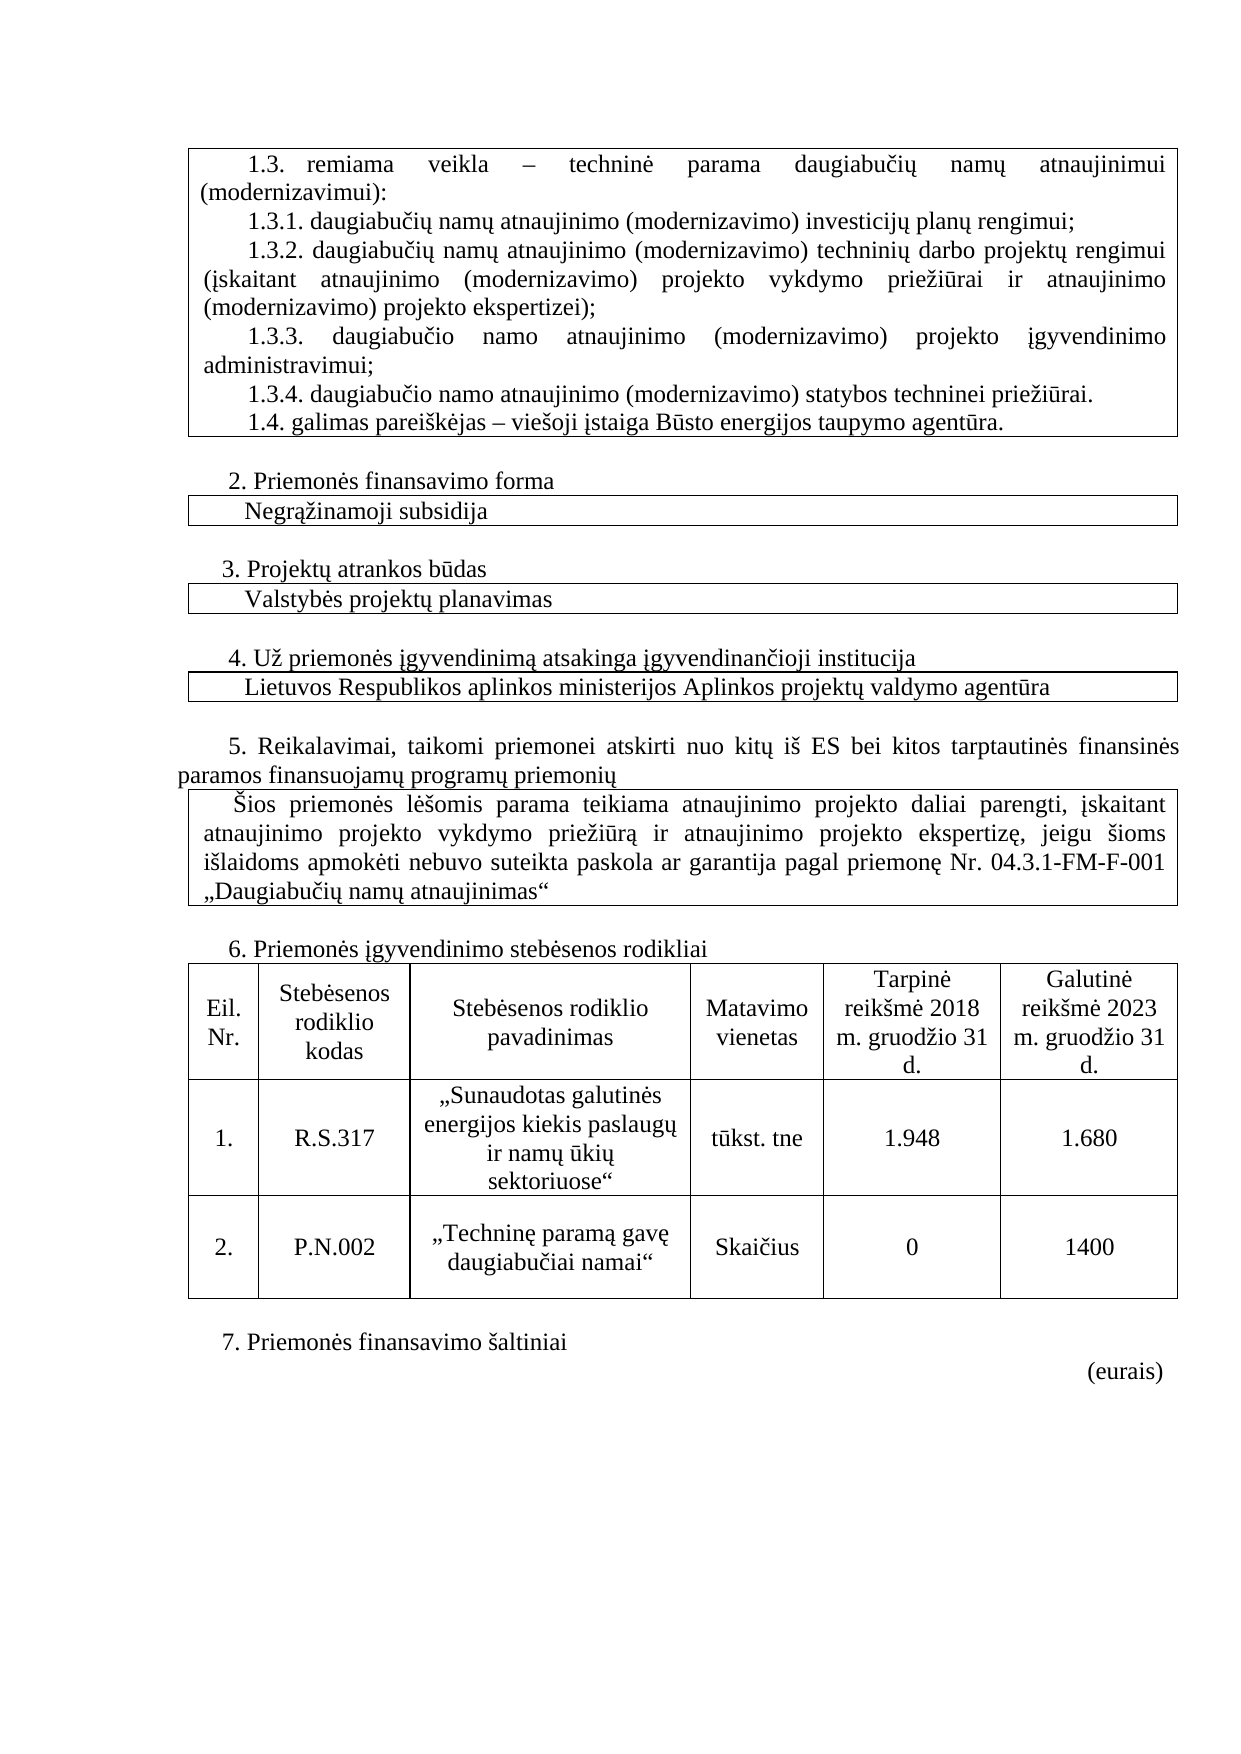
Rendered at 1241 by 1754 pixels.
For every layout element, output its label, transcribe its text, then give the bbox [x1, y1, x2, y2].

table_cell „Techninę paramą gavę daugiabučiai namai“ [411, 1196, 690, 1297]
table_header Valstybės projektų planavimas [189, 584, 1177, 613]
table_cell 1. [189, 1080, 258, 1195]
table_cell 1400 [1001, 1196, 1177, 1297]
table_header Tarpinė reikšmė 2018 m. gruodžio 31 d. [824, 964, 1000, 1079]
table_cell Skaičius [691, 1196, 823, 1297]
table_cell tūkst. tne [691, 1080, 823, 1195]
table_cell P.N.002 [259, 1196, 409, 1297]
table_header Stebėsenos rodiklio kodas [259, 964, 409, 1079]
text 6. Priemonės įgyvendinimo stebėsenos rodikliai [222, 934, 1181, 963]
text 3. Projektų atrankos būdas [222, 554, 1181, 583]
table_header Negrąžinamoji subsidija [189, 496, 1177, 524]
table_header Eil. Nr. [189, 964, 258, 1079]
table_cell R.S.317 [259, 1080, 409, 1195]
table_header Stebėsenos rodiklio pavadinimas [411, 964, 690, 1079]
table_cell 1.948 [824, 1080, 1000, 1195]
table_cell „Sunaudotas galutinės energijos kiekis paslaugų ir namų ūkių sektoriuose“ [411, 1080, 690, 1195]
text 2. Priemonės finansavimo forma [222, 466, 1181, 495]
table_header Galutinė reikšmė 2023 m. gruodžio 31 d. [1001, 964, 1177, 1079]
table_header 1.3. remiama veikla – techninė parama daugiabučių namų atnaujinimui (modernizavimui): 1.3.1. daugiabučių namų atnaujinimo (modernizavimo) investicijų planų rengimui; 1.3.2. daugiabučių namų atnaujinimo (modernizavimo) techninių darbo projektų rengimui (įskaitant atnaujinimo (modernizavimo) projekto vykdymo priežiūrai ir atnaujinimo (modernizavimo) projekto ekspertizei); 1.3.3. daugiabučio namo atnaujinimo (modernizavimo) projekto įgyvendinimo administravimui; 1.3.4. daugiabučio namo atnaujinimo (modernizavimo) statybos techninei priežiūrai. 1.4. galimas pareiškėjas – viešoji įstaiga Būsto energijos taupymo agentūra. [189, 149, 1177, 436]
text (eurais) [222, 1356, 1181, 1385]
text 5. Reikalavimai, taikomi priemonei atskirti nuo kitų iš ES bei kitos tarptautinės finansinės paramos finansuojamų programų priemonių [177, 731, 1181, 788]
table_cell 2. [189, 1196, 258, 1297]
table_header Lietuvos Respublikos aplinkos ministerijos Aplinkos projektų valdymo agentūra [189, 673, 1177, 701]
table_header Matavimo vienetas [691, 964, 823, 1079]
table_cell 0 [824, 1196, 1000, 1297]
table_header Šios priemonės lėšomis parama teikiama atnaujinimo projekto daliai parengti, įskaitant atnaujinimo projekto vykdymo priežiūrą ir atnaujinimo projekto ekspertizę, jeigu šioms išlaidoms apmokėti nebuvo suteikta paskola ar garantija pagal priemonę Nr. 04.3.1-FM-F-001 „Daugiabučių namų atnaujinimas“ [189, 790, 1177, 904]
text 4. Už priemonės įgyvendinimą atsakinga įgyvendinančioji institucija [222, 643, 1181, 671]
text 7. Priemonės finansavimo šaltiniai [222, 1327, 1181, 1356]
table_cell 1.680 [1001, 1080, 1177, 1195]
